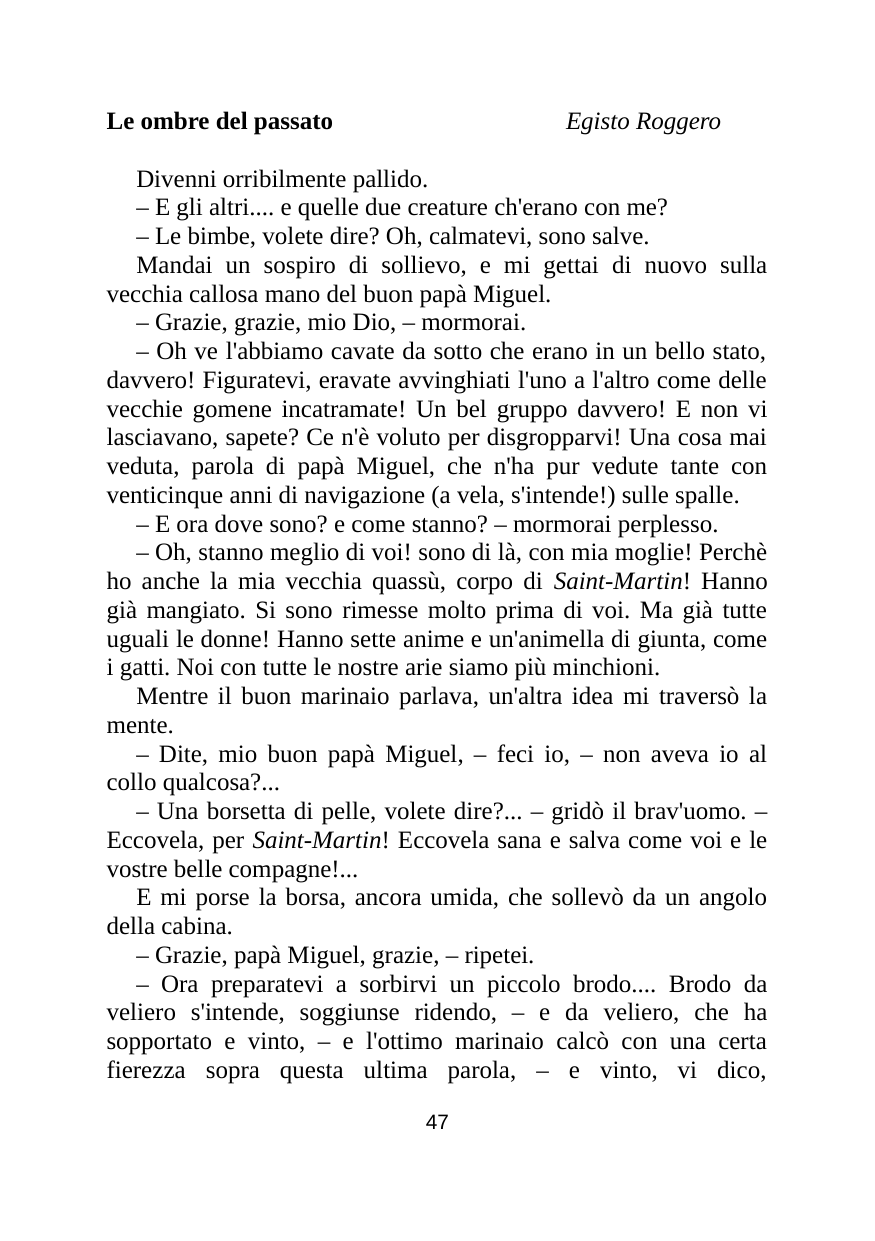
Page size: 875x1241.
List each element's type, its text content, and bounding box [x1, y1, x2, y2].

text – Oh, stanno meglio di voi! sono di là, con mia moglie! Perchè ho anche la mia vecchia quassù, corpo di Saint-Martin! Hanno già mangiato. Si sono rimesse molto prima di voi. Ma già tutte uguali le donne! Hanno sette anime e un'animella di giunta, come i gatti. Noi con tutte le nostre arie siamo più minchioni. [106, 537, 768, 681]
text – Ora preparatevi a sorbirvi un piccolo brodo.... Brodo da veliero s'intende, soggiunse ridendo, – e da veliero, che ha sopportato e vinto, – e l'ottimo marinaio calcò con una certa fierezza sopra questa ultima parola, – e vinto, vi dico, [106, 969, 768, 1084]
text – Grazie, grazie, mio Dio, – mormorai. [106, 307, 768, 336]
text – Le bimbe, volete dire? Oh, calmatevi, sono salve. [106, 221, 768, 250]
text Mandai un sospiro di sollievo, e mi gettai di nuovo sulla vecchia callosa mano del buon papà Miguel. [106, 250, 768, 307]
text Divenni orribilmente pallido. [106, 164, 768, 192]
text – E ora dove sono? e come stanno? – mormorai perplesso. [106, 509, 768, 537]
text Mentre il buon marinaio parlava, un'altra idea mi traversò la mente. [106, 681, 768, 739]
text – Grazie, papà Miguel, grazie, – ripetei. [106, 940, 768, 969]
text E mi porse la borsa, ancora umida, che sollevò da un angolo della cabina. [106, 882, 768, 940]
text – Oh ve l'abbiamo cavate da sotto che erano in un bello stato, davvero! Figuratevi, eravate avvinghiati l'uno a l'altro come delle vecchie gomene incatramate! Un bel gruppo davvero! E non vi lasciavano, sapete? Ce n'è voluto per disgropparvi! Una cosa mai veduta, parola di papà Miguel, che n'ha pur vedute tante con venticinque anni di navigazione (a vela, s'intende!) sulle spalle. [106, 336, 768, 509]
text – Una borsetta di pelle, volete dire?... – gridò il brav'uomo. – Eccovela, per Saint-Martin! Eccovela sana e salva come voi e le vostre belle compagne!... [106, 796, 768, 882]
text – E gli altri.... e quelle due creature ch'erano con me? [106, 192, 768, 221]
text – Dite, mio buon papà Miguel, – feci io, – non aveva io al collo qualcosa?... [106, 739, 768, 796]
